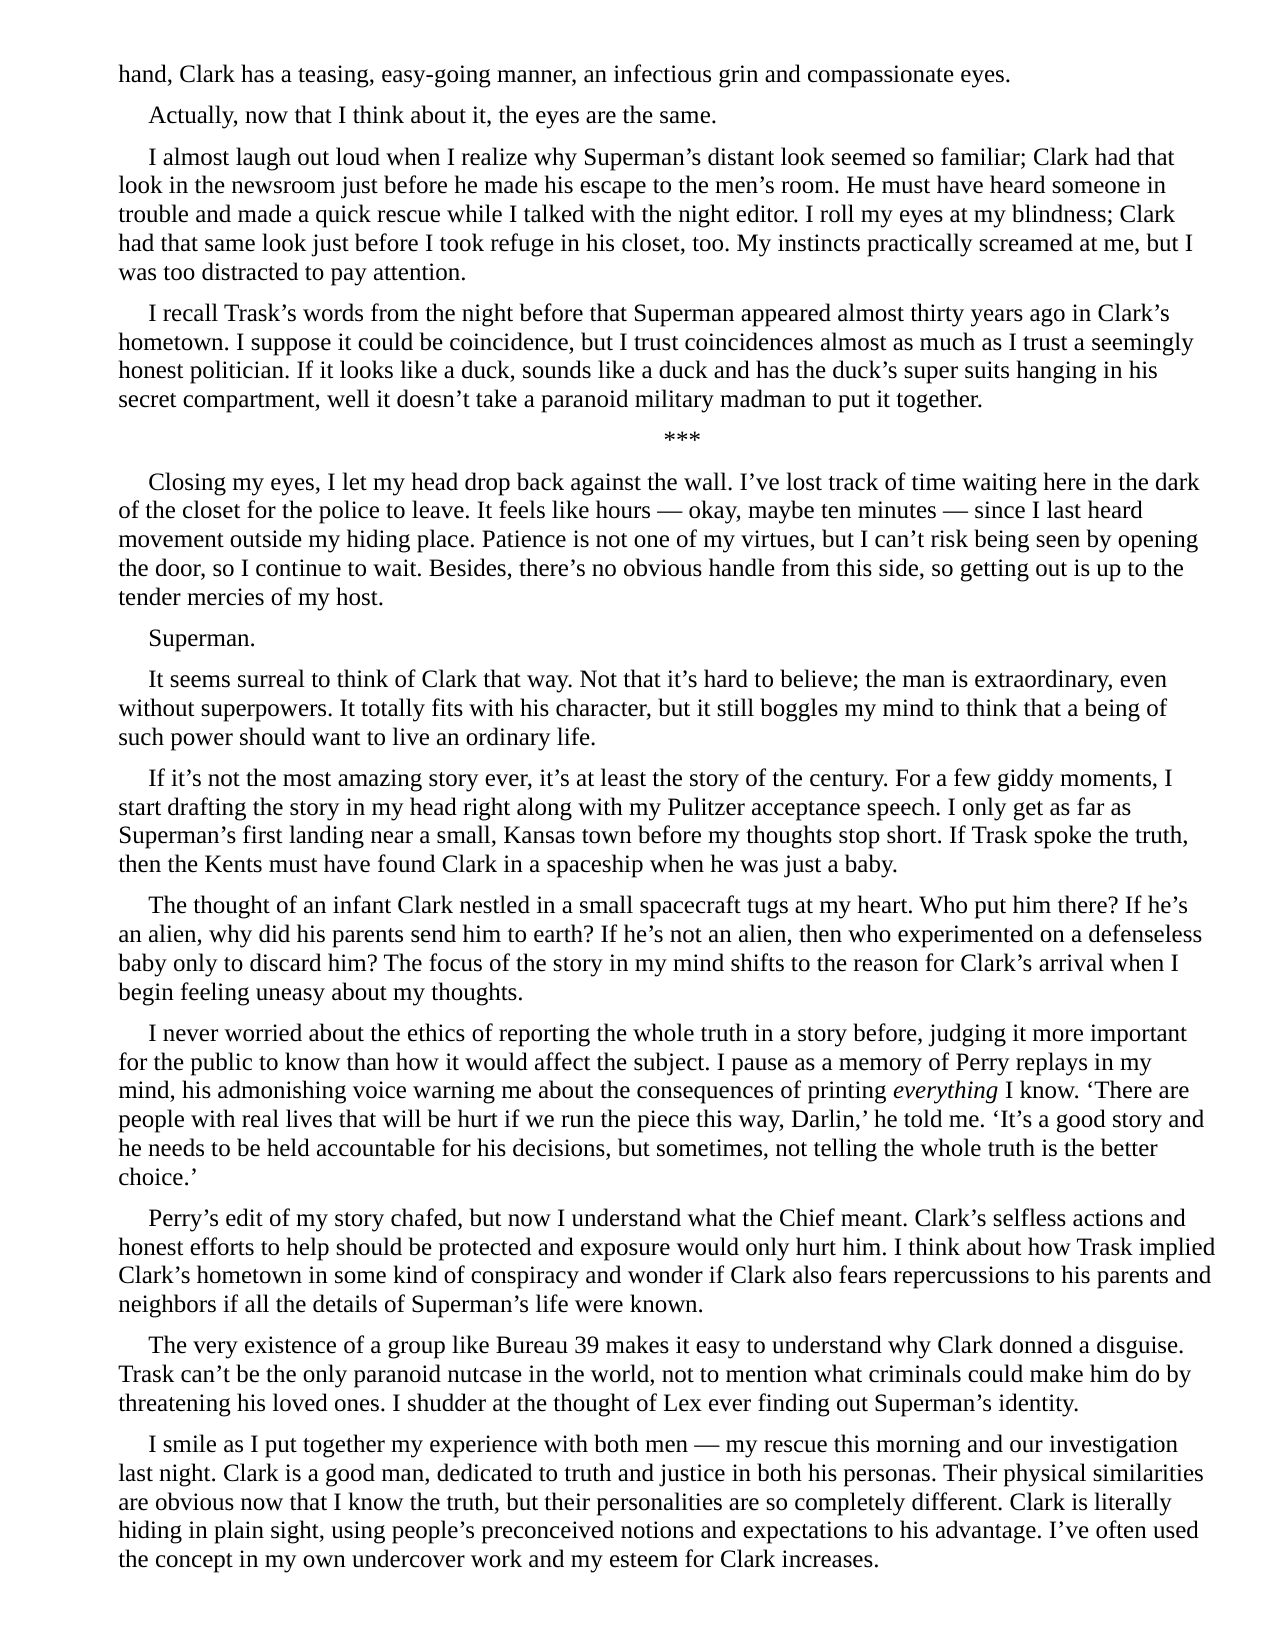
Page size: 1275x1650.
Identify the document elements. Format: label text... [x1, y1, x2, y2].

text *** [118, 425, 1216, 454]
text Closing my eyes, I let my head drop back against the wall. I’ve lost track of time waiting here in the dark of the closet for the police to leave. It feels like hours — okay, maybe ten minutes — since I last heard movement outside my hiding place. Patience is not one of my virtues, but I can’t risk being seen by opening the door, so I continue to wait. Besides, there’s no obvious handle from this side, so getting out is up to the tender mercies of my host. [118, 467, 1216, 610]
text If it’s not the most amazing story ever, it’s at least the story of the century. For a few giddy moments, I start drafting the story in my head right along with my Pulitzer acceptance speech. I only get as far as Superman’s first landing near a small, Kansas town before my thoughts stop short. If Trask spoke the truth, then the Kents must have found Clark in a spaceship when he was just a baby. [118, 763, 1216, 878]
text I almost laugh out loud when I realize why Superman’s distant look seemed so familiar; Clark had that look in the newsroom just before he made his escape to the men’s room. He must have heard someone in trouble and made a quick rescue while I talked with the night editor. I roll my eyes at my blindness; Clark had that same look just before I took refuge in his closet, too. My instincts practically screamed at me, but I was too distracted to pay attention. [118, 142, 1216, 285]
text The thought of an infant Clark nestled in a small spacecraft tugs at my heart. Who put him there? If he’s an alien, why did his parents send him to earth? If he’s not an alien, then who experimented on a defenseless baby only to discard him? The focus of the story in my mind shifts to the reason for Clark’s arrival when I begin feeling uneasy about my thoughts. [118, 890, 1216, 1005]
text I smile as I put together my experience with both men — my rescue this morning and our investigation last night. Clark is a good man, dedicated to truth and justice in both his personas. Their physical similarities are obvious now that I know the truth, but their personalities are so completely different. Clark is literally hiding in plain sight, using people’s preconceived notions and expectations to his advantage. I’ve often used the concept in my own undercover work and my esteem for Clark increases. [118, 1429, 1216, 1573]
text It seems surreal to think of Clark that way. Not that it’s hard to believe; the man is extraordinary, even without superpowers. It totally fits with his character, but it still boggles my mind to think that a being of such power should want to live an ordinary life. [118, 664, 1216, 750]
text Actually, now that I think about it, the eyes are the same. [118, 100, 1216, 129]
text Superman. [118, 623, 1216, 652]
text I recall Trask’s words from the night before that Superman appeared almost thirty years ago in Clark’s hometown. I suppose it could be coincidence, but I trust coincidences almost as much as I trust a seemingly honest politician. If it looks like a duck, sounds like a duck and has the duck’s super suits hanging in his secret compartment, well it doesn’t take a paranoid military madman to put it together. [118, 298, 1216, 413]
text The very existence of a group like Bureau 39 makes it easy to understand why Clark donned a disguise. Trask can’t be the only paranoid nutcase in the world, not to mention what criminals could make him do by threatening his loved ones. I shudder at the thought of Lex ever finding out Superman’s identity. [118, 1330, 1216, 1417]
text hand, Clark has a teasing, easy-going manner, an infectious grin and compassionate eyes. [118, 59, 1216, 88]
text I never worried about the ethics of reporting the whole truth in a story before, judging it more important for the public to know than how it would affect the subject. I pause as a memory of Perry replays in my mind, his admonishing voice warning me about the consequences of printing everything I know. ‘There are people with real lives that will be hurt if we run the piece this way, Darlin,’ he told me. ‘It’s a good story and he needs to be held accountable for his decisions, but sometimes, not telling the whole truth is the better choice.’ [118, 1018, 1216, 1190]
text Perry’s edit of my story chafed, but now I understand what the Chief meant. Clark’s selfless actions and honest efforts to help should be protected and exposure would only hurt him. I think about how Trask implied Clark’s hometown in some kind of conspiracy and wonder if Clark also fears repercussions to his parents and neighbors if all the details of Superman’s life were known. [118, 1203, 1216, 1318]
